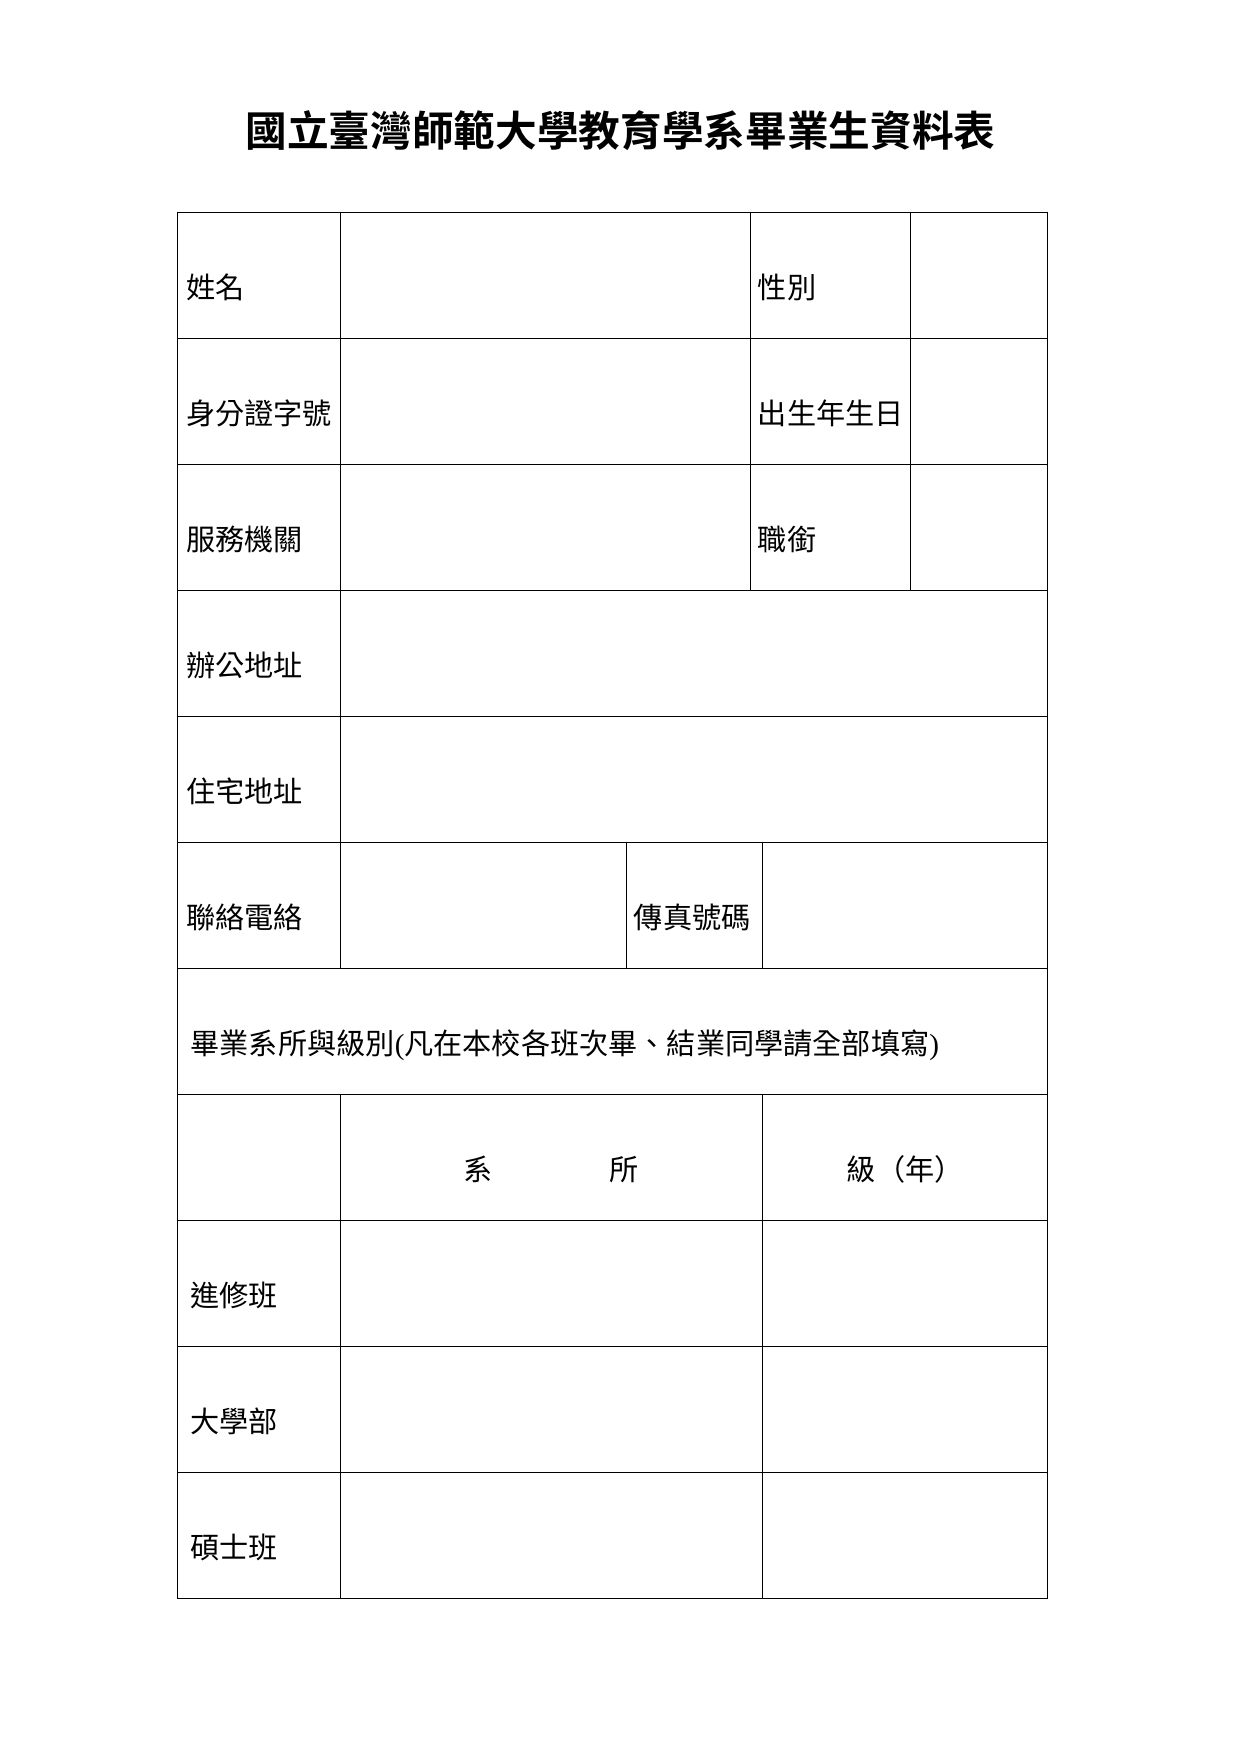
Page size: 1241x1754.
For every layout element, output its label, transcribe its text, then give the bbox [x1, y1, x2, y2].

table_cell [763, 1473, 1047, 1598]
table_cell 服務機關 [178, 465, 340, 590]
table_cell [341, 1473, 762, 1598]
table_cell [341, 465, 750, 590]
table_cell [763, 1221, 1047, 1346]
table_header [341, 213, 750, 338]
table_cell [341, 717, 1047, 842]
table_cell [341, 591, 1047, 716]
table_cell [341, 1221, 762, 1346]
table_cell 身分證字號 [178, 339, 340, 464]
table_cell 職銜 [751, 465, 910, 590]
table_cell 聯絡電絡 [178, 843, 340, 968]
table_cell 碩士班 [178, 1473, 340, 1598]
table_cell 大學部 [178, 1347, 340, 1472]
table_cell [763, 1347, 1047, 1472]
table_cell [911, 465, 1047, 590]
table_cell 辦公地址 [178, 591, 340, 716]
table_cell [911, 339, 1047, 464]
table_cell 出生年生日 [751, 339, 910, 464]
table_cell 級（年） [763, 1095, 1047, 1220]
table_cell [341, 1347, 762, 1472]
table_cell [341, 843, 626, 968]
table_header [911, 213, 1047, 338]
text 國立臺灣師範大學教育學系畢業生資料表 [177, 87, 1063, 149]
table_cell 系 所 [341, 1095, 762, 1220]
table_cell [178, 1095, 340, 1220]
table_cell 住宅地址 [178, 717, 340, 842]
table_cell 進修班 [178, 1221, 340, 1346]
table_header 性別 [751, 213, 910, 338]
table_cell 畢業系所與級別(凡在本校各班次畢、結業同學請全部填寫) [178, 969, 1047, 1094]
table_cell [763, 843, 1047, 968]
table_cell 傳真號碼 [627, 843, 762, 968]
table_header 姓名 [178, 213, 340, 338]
table_cell [341, 339, 750, 464]
